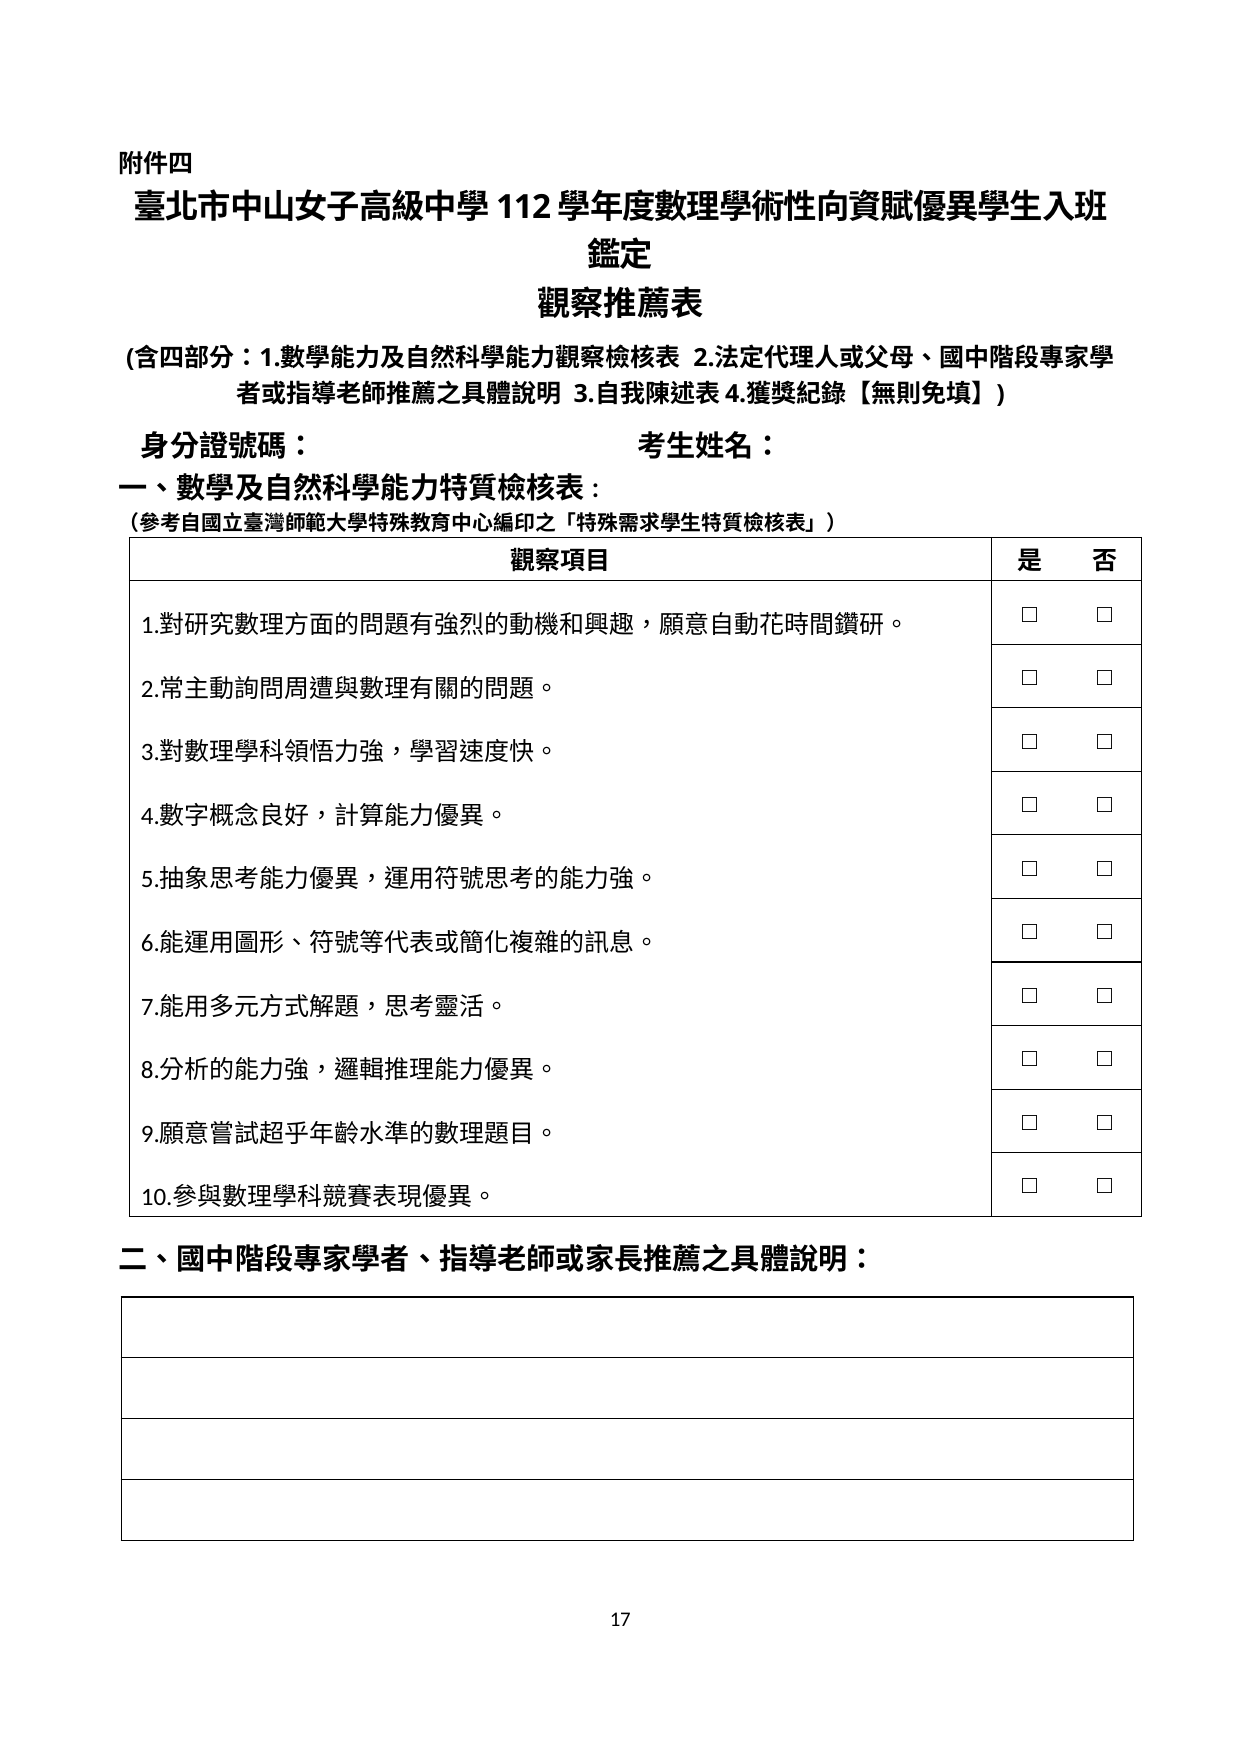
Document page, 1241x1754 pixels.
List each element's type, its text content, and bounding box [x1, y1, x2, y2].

table_cell □ [1067, 581, 1141, 644]
text 一、數學及自然科學能力特質檢核表： [118, 464, 1122, 507]
table_cell □ [992, 772, 1067, 834]
table_header 考生姓名： [626, 422, 1122, 464]
table_cell □ [1067, 1090, 1141, 1152]
table_cell □ [1067, 645, 1141, 707]
table_cell [122, 1358, 1133, 1418]
table_cell □ [992, 645, 1067, 707]
text 附件四 [118, 143, 1122, 180]
text 二、國中階段專家學者、指導老師或家長推薦之具體說明： [118, 1235, 1122, 1278]
table_header 觀察項目 [130, 538, 991, 580]
table_cell 3.對數理學科領悟力強，學習速度快。 [130, 707, 991, 771]
table_cell □ [992, 899, 1067, 961]
table_cell 8.分析的能力強，邏輯推理能力優異。 [130, 1025, 991, 1088]
table_cell □ [992, 1090, 1067, 1152]
table_cell 9.願意嘗試超乎年齡水準的數理題目。 [130, 1089, 991, 1152]
table_header [122, 1298, 1133, 1357]
table_cell 6.能運用圖形、符號等代表或簡化複雜的訊息。 [130, 898, 991, 961]
table_header 身分證號碼： [129, 422, 626, 464]
table_cell [122, 1480, 1133, 1540]
table_cell □ [1067, 1153, 1141, 1216]
text (含四部分：1.數學能力及自然科學能力觀察檢核表 2.法定代理人或父母、國中階段專家學者或指導老師推薦之具體說明 3.自我陳述表4.獲獎紀錄【無則免填】) [118, 337, 1122, 409]
text （參考自國立臺灣師範大學特殊教育中心編印之「特殊需求學生特質檢核表」） [118, 507, 1122, 537]
table_cell □ [992, 835, 1067, 898]
table_cell □ [1067, 772, 1141, 834]
table_cell □ [992, 708, 1067, 771]
table_cell [122, 1419, 1133, 1479]
table_header 是 [992, 538, 1067, 580]
table_cell 2.常主動詢問周遭與數理有關的問題。 [130, 644, 991, 707]
table_cell □ [1067, 1026, 1141, 1088]
table_cell 5.抽象思考能力優異，運用符號思考的能力強。 [130, 834, 991, 898]
text 臺北市中山女子高級中學112學年度數理學術性向資賦優異學生入班鑑定 [118, 180, 1122, 276]
table_cell 10.參與數理學科競賽表現優異。 [130, 1152, 991, 1216]
table_cell □ [992, 1153, 1067, 1216]
table_cell □ [1067, 963, 1141, 1025]
table_cell 1.對研究數理方面的問題有強烈的動機和興趣，願意自動花時間鑽研。 [130, 581, 991, 644]
table_cell □ [1067, 708, 1141, 771]
table_cell 7.能用多元方式解題，思考靈活。 [130, 961, 991, 1025]
table_cell □ [992, 581, 1067, 644]
text 觀察推薦表 [118, 276, 1122, 324]
table_cell □ [1067, 835, 1141, 898]
table_header 否 [1067, 538, 1141, 580]
table_cell 4.數字概念良好，計算能力優異。 [130, 771, 991, 834]
table_cell □ [1067, 899, 1141, 961]
table_cell □ [992, 963, 1067, 1025]
table_cell □ [992, 1026, 1067, 1088]
